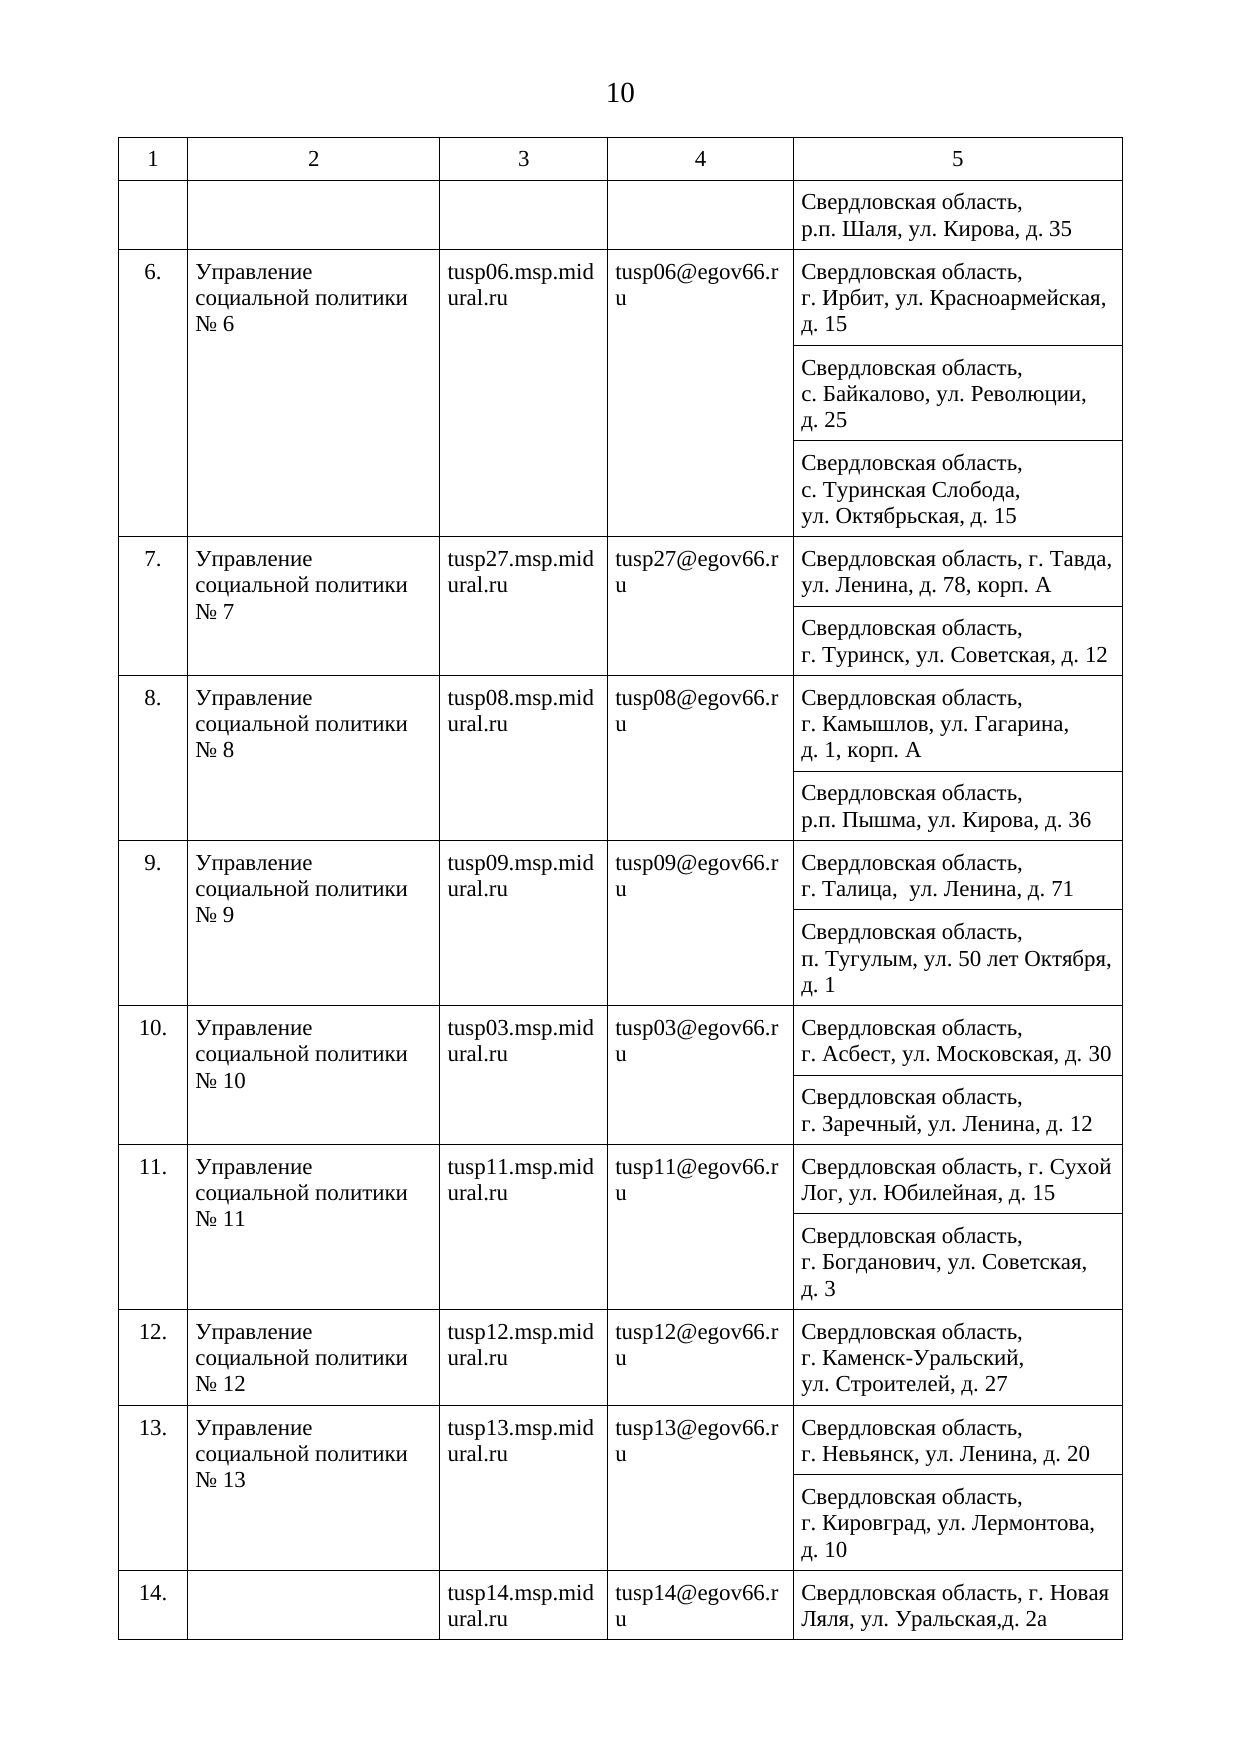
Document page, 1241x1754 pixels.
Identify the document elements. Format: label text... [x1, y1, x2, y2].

table_cell 11. [119, 1145, 187, 1309]
table_cell tusp08.msp.midural.ru [440, 676, 607, 840]
table_cell Управление социальной политики № 8 [188, 676, 439, 840]
table_cell Управление социальной политики № 12 [188, 1310, 439, 1405]
table_cell tusp14.msp.midural.ru [440, 1571, 607, 1639]
table_cell 13. [119, 1406, 187, 1570]
table_cell 7. [119, 537, 187, 675]
table_cell Свердловская область, п. Тугулым, ул. 50 лет Октября, д. 1 [794, 910, 1122, 1005]
table_cell 8. [119, 676, 187, 840]
table_cell Свердловская область, р.п. Пышма, ул. Кирова, д. 36 [794, 772, 1122, 840]
table_cell tusp12@egov66.ru [608, 1310, 793, 1405]
table_cell Свердловская область, с. Байкалово, ул. Революции, д. 25 [794, 346, 1122, 440]
table_header 2 [188, 138, 439, 179]
table_cell tusp06.msp.midural.ru [440, 250, 607, 536]
table_cell tusp03.msp.midural.ru [440, 1006, 607, 1144]
table_header 5 [794, 138, 1122, 179]
table_cell tusp14@egov66.ru [608, 1571, 793, 1639]
table_cell tusp11@egov66.ru [608, 1145, 793, 1309]
table_cell tusp08@egov66.ru [608, 676, 793, 840]
table_cell Управление социальной политики № 11 [188, 1145, 439, 1309]
table_cell Управление социальной политики № 13 [188, 1406, 439, 1570]
table_cell [440, 181, 607, 249]
table_cell 6. [119, 250, 187, 536]
table_cell Свердловская область, г. Богданович, ул. Советская, д. 3 [794, 1214, 1122, 1309]
table_cell tusp13.msp.midural.ru [440, 1406, 607, 1570]
table_cell Свердловская область, г. Кировград, ул. Лермонтова, д. 10 [794, 1475, 1122, 1570]
table_cell [119, 181, 187, 249]
table_cell Свердловская область, г. Тавда, ул. Ленина, д. 78, корп. А [794, 537, 1122, 606]
table_cell Свердловская область, г. Каменск-Уральский, ул. Строителей, д. 27 [794, 1310, 1122, 1405]
table_cell Управление социальной политики № 7 [188, 537, 439, 675]
table_cell tusp12.msp.midural.ru [440, 1310, 607, 1405]
table_cell [188, 181, 439, 249]
table_header 4 [608, 138, 793, 179]
table_cell Управление социальной политики № 10 [188, 1006, 439, 1144]
table_cell Свердловская область, г. Ирбит, ул. Красноармейская, д. 15 [794, 250, 1122, 345]
table_cell tusp13@egov66.ru [608, 1406, 793, 1570]
table_cell Свердловская область, г. Невьянск, ул. Ленина, д. 20 [794, 1406, 1122, 1474]
table_cell 12. [119, 1310, 187, 1405]
table_cell Свердловская область, р.п. Шаля, ул. Кирова, д. 35 [794, 181, 1122, 249]
table_header 3 [440, 138, 607, 179]
table_cell tusp27@egov66.ru [608, 537, 793, 675]
table_cell Управление социальной политики № 9 [188, 841, 439, 1005]
table_cell 10. [119, 1006, 187, 1144]
table_cell Свердловская область, с. Туринская Слобода, ул. Октябрьская, д. 15 [794, 441, 1122, 536]
table_cell Управление социальной политики № 6 [188, 250, 439, 536]
table_cell 14. [119, 1571, 187, 1639]
table_cell Свердловская область, г. Камышлов, ул. Гагарина, д. 1, корп. А [794, 676, 1122, 771]
table_cell Свердловская область, г. Новая Ляля, ул. Уральская,д. 2а [794, 1571, 1122, 1639]
table_cell tusp11.msp.midural.ru [440, 1145, 607, 1309]
table_header 1 [119, 138, 187, 179]
table_cell [188, 1571, 439, 1639]
table_cell tusp06@egov66.ru [608, 250, 793, 536]
table_cell Свердловская область, г. Талица, ул. Ленина, д. 71 [794, 841, 1122, 909]
table_cell tusp09.msp.midural.ru [440, 841, 607, 1005]
table_cell Свердловская область, г. Заречный, ул. Ленина, д. 12 [794, 1076, 1122, 1144]
table_cell Свердловская область, г. Сухой Лог, ул. Юбилейная, д. 15 [794, 1145, 1122, 1213]
table_cell tusp03@egov66.ru [608, 1006, 793, 1144]
table_cell 9. [119, 841, 187, 1005]
table_cell Свердловская область, г. Асбест, ул. Московская, д. 30 [794, 1006, 1122, 1074]
table_cell Свердловская область, г. Туринск, ул. Советская, д. 12 [794, 607, 1122, 675]
table_cell tusp27.msp.midural.ru [440, 537, 607, 675]
table_cell [608, 181, 793, 249]
table_cell tusp09@egov66.ru [608, 841, 793, 1005]
